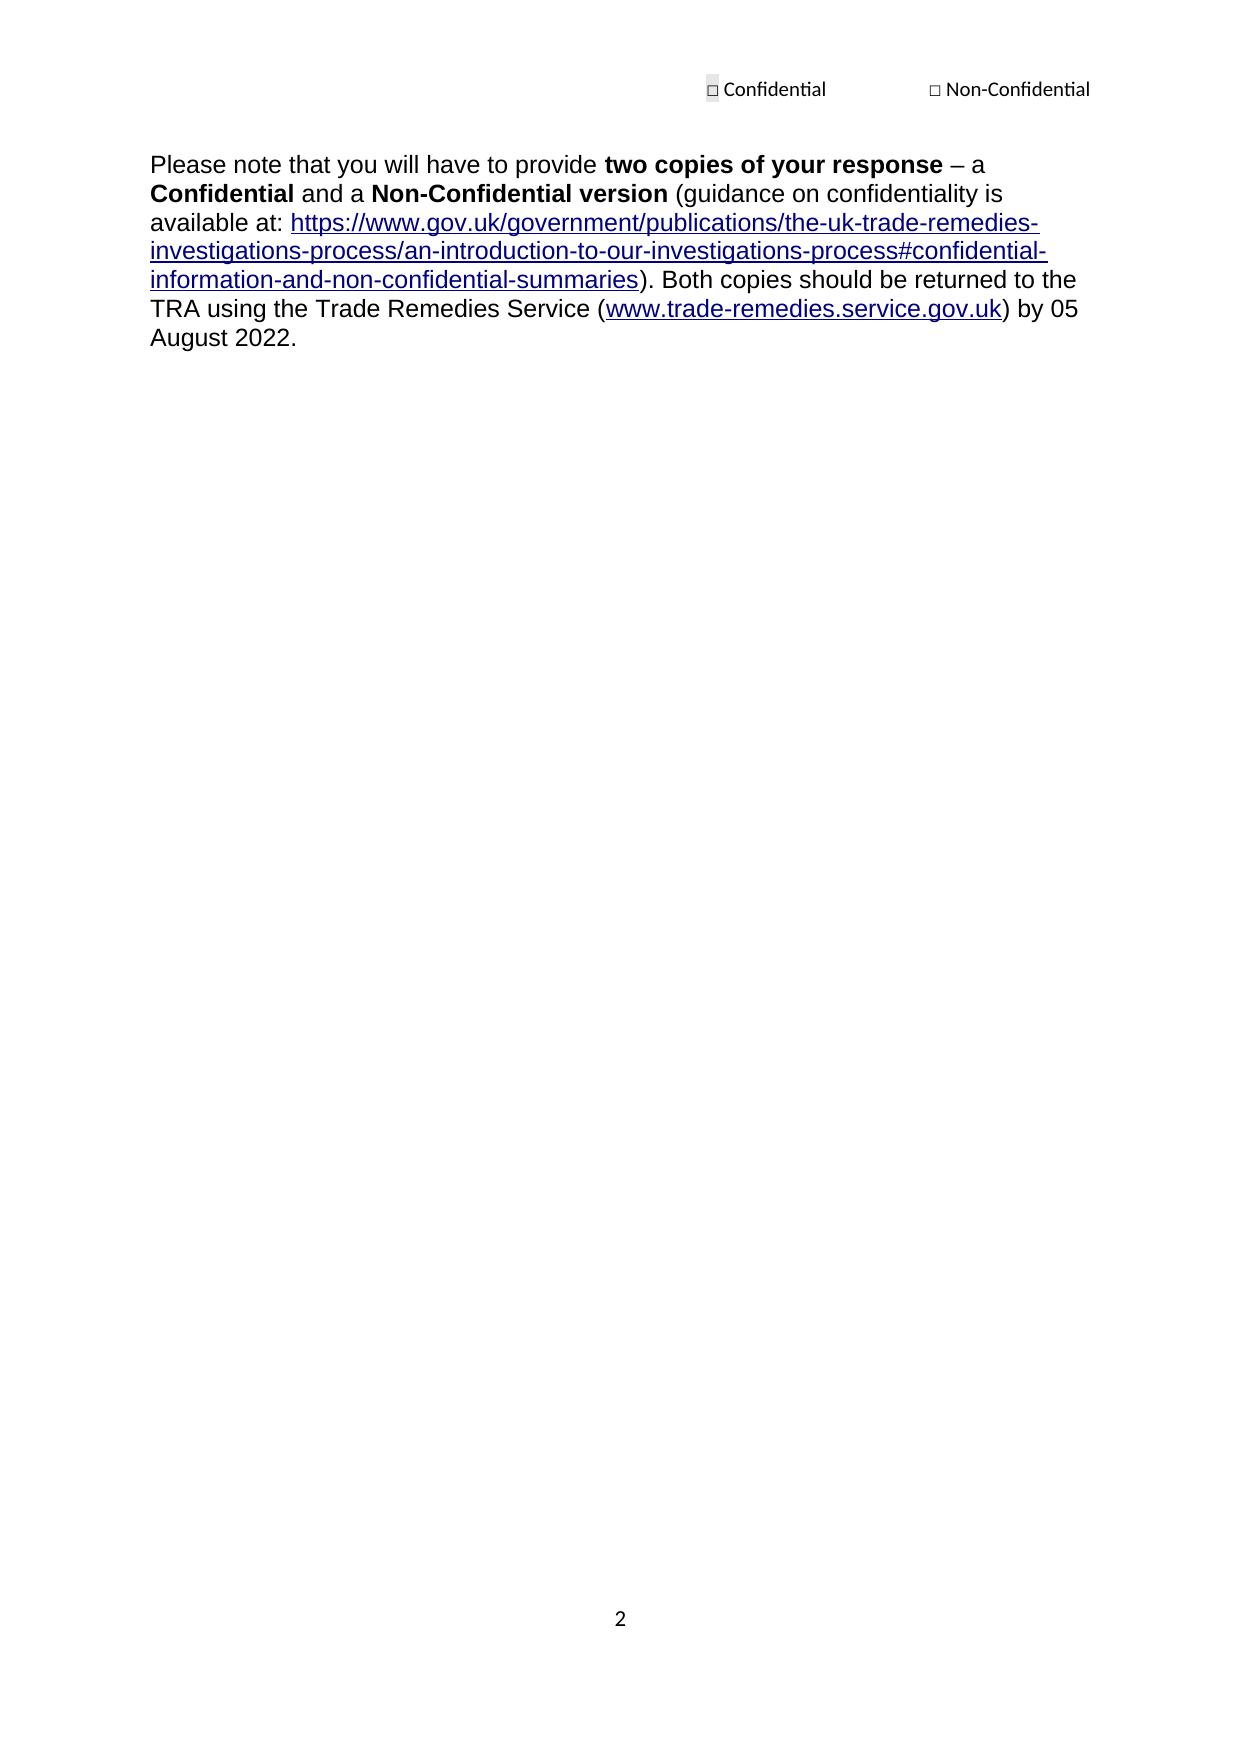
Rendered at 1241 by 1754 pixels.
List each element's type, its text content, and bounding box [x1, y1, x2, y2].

text Please note that you will have to provide two copies of your response – a Confidential and a Non-Confidential version (guidance on confidentiality is available at: https://www.gov.uk/government/publications/the-uk-trade-remedies-investigations-process/an-introduction-to-our-investigations-process#confidential-information-and-non-confidential-summaries). Both copies should be returned to the TRA using the Trade Remedies Service (www.trade-remedies.service.gov.uk) by 05 August 2022. [150, 150, 1090, 351]
